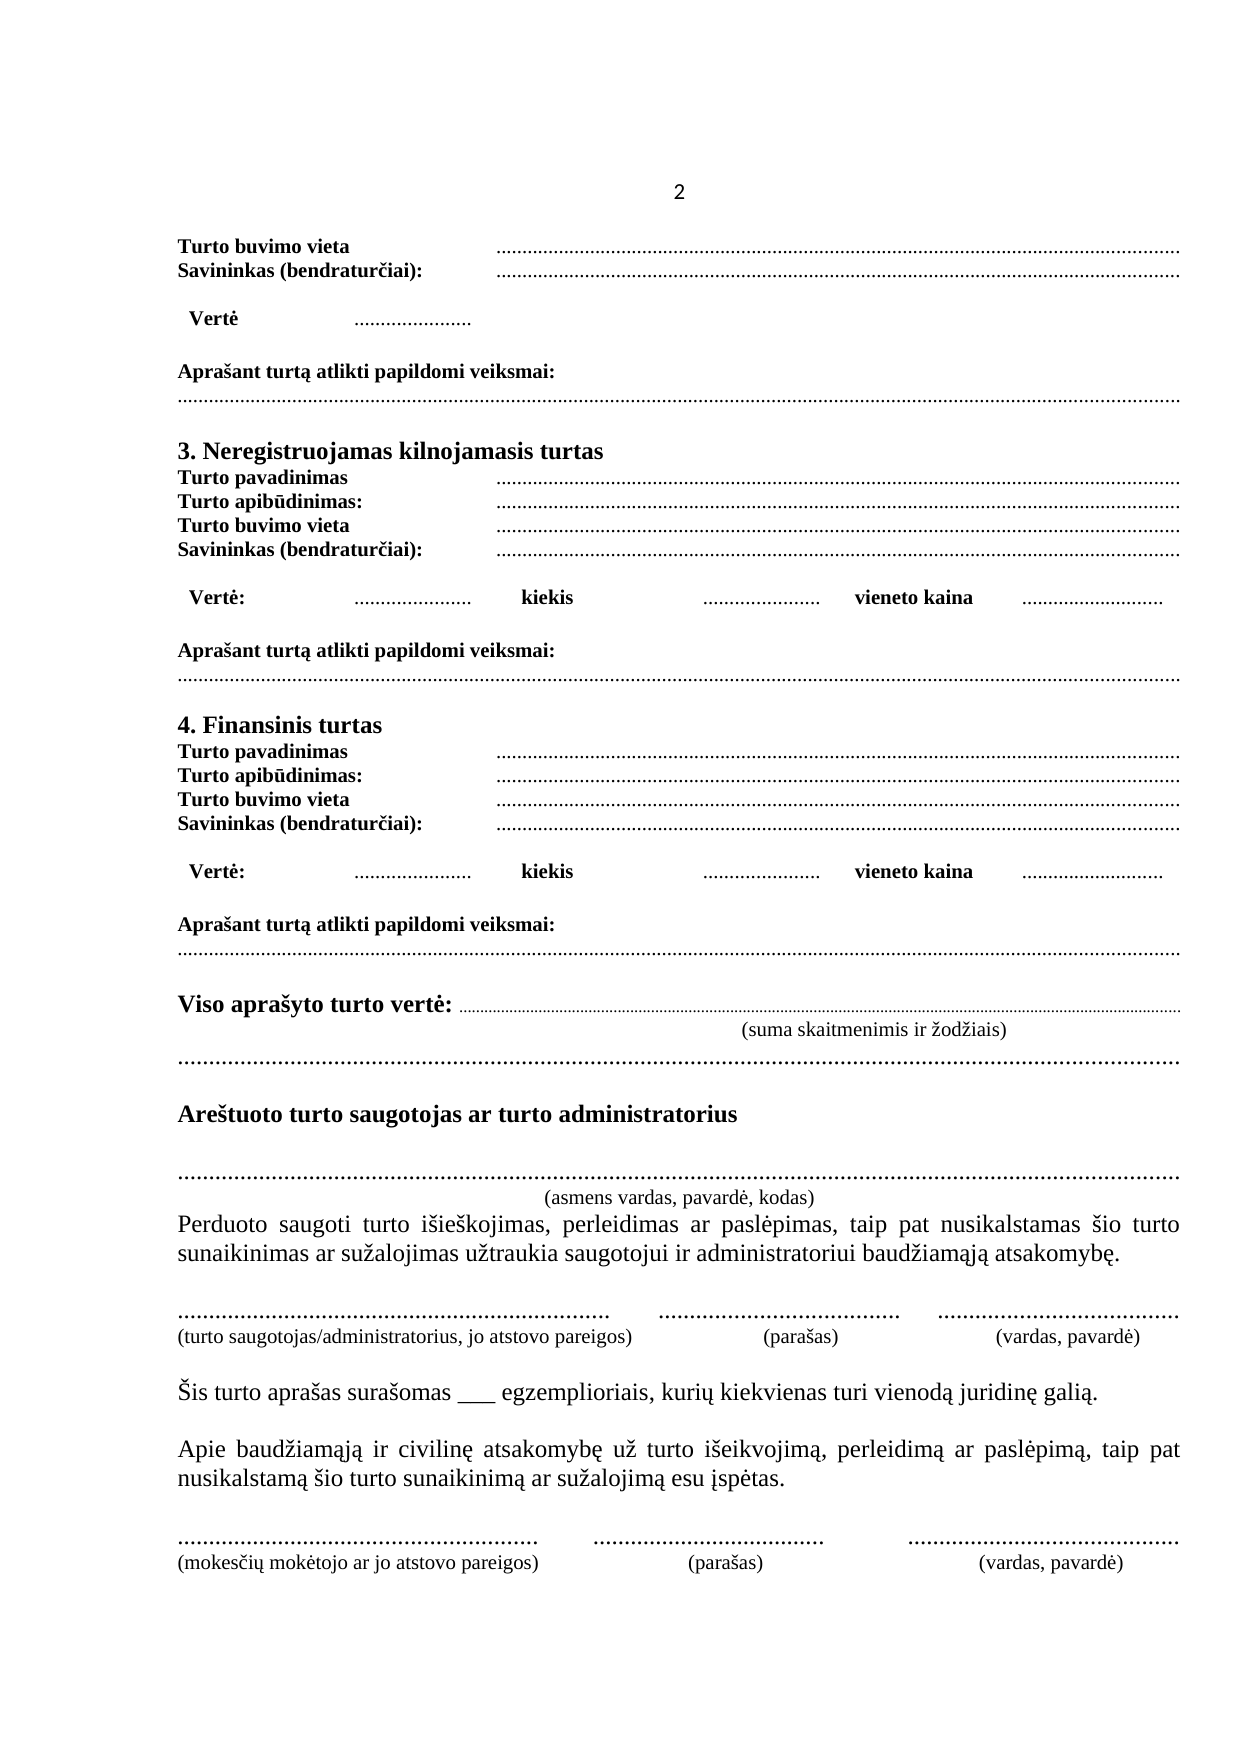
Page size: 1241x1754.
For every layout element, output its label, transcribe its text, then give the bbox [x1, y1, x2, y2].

text Aprašant turtą atlikti papildomi veiksmai: [177, 638, 1181, 662]
text (mokesčių mokėtojo ar jo atstovo pareigos) (parašas) (vardas, pavardė) [177, 1549, 1181, 1574]
text Savininkas (bendraturčiai): [177, 258, 1181, 282]
text Turto apibūdinimas: [177, 763, 1181, 787]
text 4. Finansinis turtas [177, 710, 1181, 739]
text Šis turto aprašas surašomas ___ egzemplioriais, kurių kiekvienas turi vienodą juridinę galią. [177, 1377, 1192, 1406]
text Apie baudžiamąją ir civilinę atsakomybę už turto išeikvojimą, perleidimą ar paslėpimą, taip pat nusikalstamą šio turto sunaikinimą ar sužalojimą esu įspėtas. [177, 1434, 1181, 1492]
table_header [1011, 306, 1181, 330]
table_header [343, 306, 510, 330]
table_header [692, 585, 843, 609]
text 3. Neregistruojamas kilnojamasis turtas [177, 436, 1181, 464]
text Turto buvimo vieta [177, 234, 1181, 258]
table_header [1011, 585, 1181, 609]
text Aprašant turtą atlikti papildomi veiksmai: [177, 359, 1181, 383]
table_header [843, 306, 1011, 330]
text (turto saugotojas/administratorius, jo atstovo pareigos) (parašas) (vardas, pavardė) [177, 1324, 1181, 1348]
text Savininkas (bendraturčiai): [177, 811, 1181, 835]
table_header vieneto kaina [843, 585, 1011, 609]
table_header [692, 306, 843, 330]
table_header kiekis [510, 859, 692, 883]
table_header Vertė: [177, 859, 343, 883]
table_header kiekis [510, 585, 692, 609]
text Turto pavadinimas [177, 739, 1181, 763]
text Savininkas (bendraturčiai): [177, 537, 1181, 561]
text Turto pavadinimas [177, 464, 1181, 489]
text (asmens vardas, pavardė, kodas) [177, 1185, 1181, 1209]
text Turto buvimo vieta [177, 513, 1181, 537]
table_header [692, 859, 843, 883]
text Viso aprašyto turto vertė: [177, 989, 1181, 1017]
table_header Vertė [177, 306, 343, 330]
table_header Vertė: [177, 585, 343, 609]
text Turto apibūdinimas: [177, 489, 1181, 513]
text Areštuoto turto saugotojas ar turto administratorius [177, 1099, 1181, 1128]
table_header [343, 859, 510, 883]
table_header vieneto kaina [843, 859, 1011, 883]
text Aprašant turtą atlikti papildomi veiksmai: [177, 912, 1181, 936]
table_header [1011, 859, 1181, 883]
text (suma skaitmenimis ir žodžiais) [177, 1017, 1181, 1041]
text Perduoto saugoti turto išieškojimas, perleidimas ar paslėpimas, taip pat nusikalstamas šio turto sunaikinimas ar sužalojimas užtraukia saugotojui ir administratoriui baudžiamąją atsakomybę. [177, 1209, 1181, 1267]
table_header [510, 306, 692, 330]
text Turto buvimo vieta [177, 787, 1181, 811]
table_header [343, 585, 510, 609]
